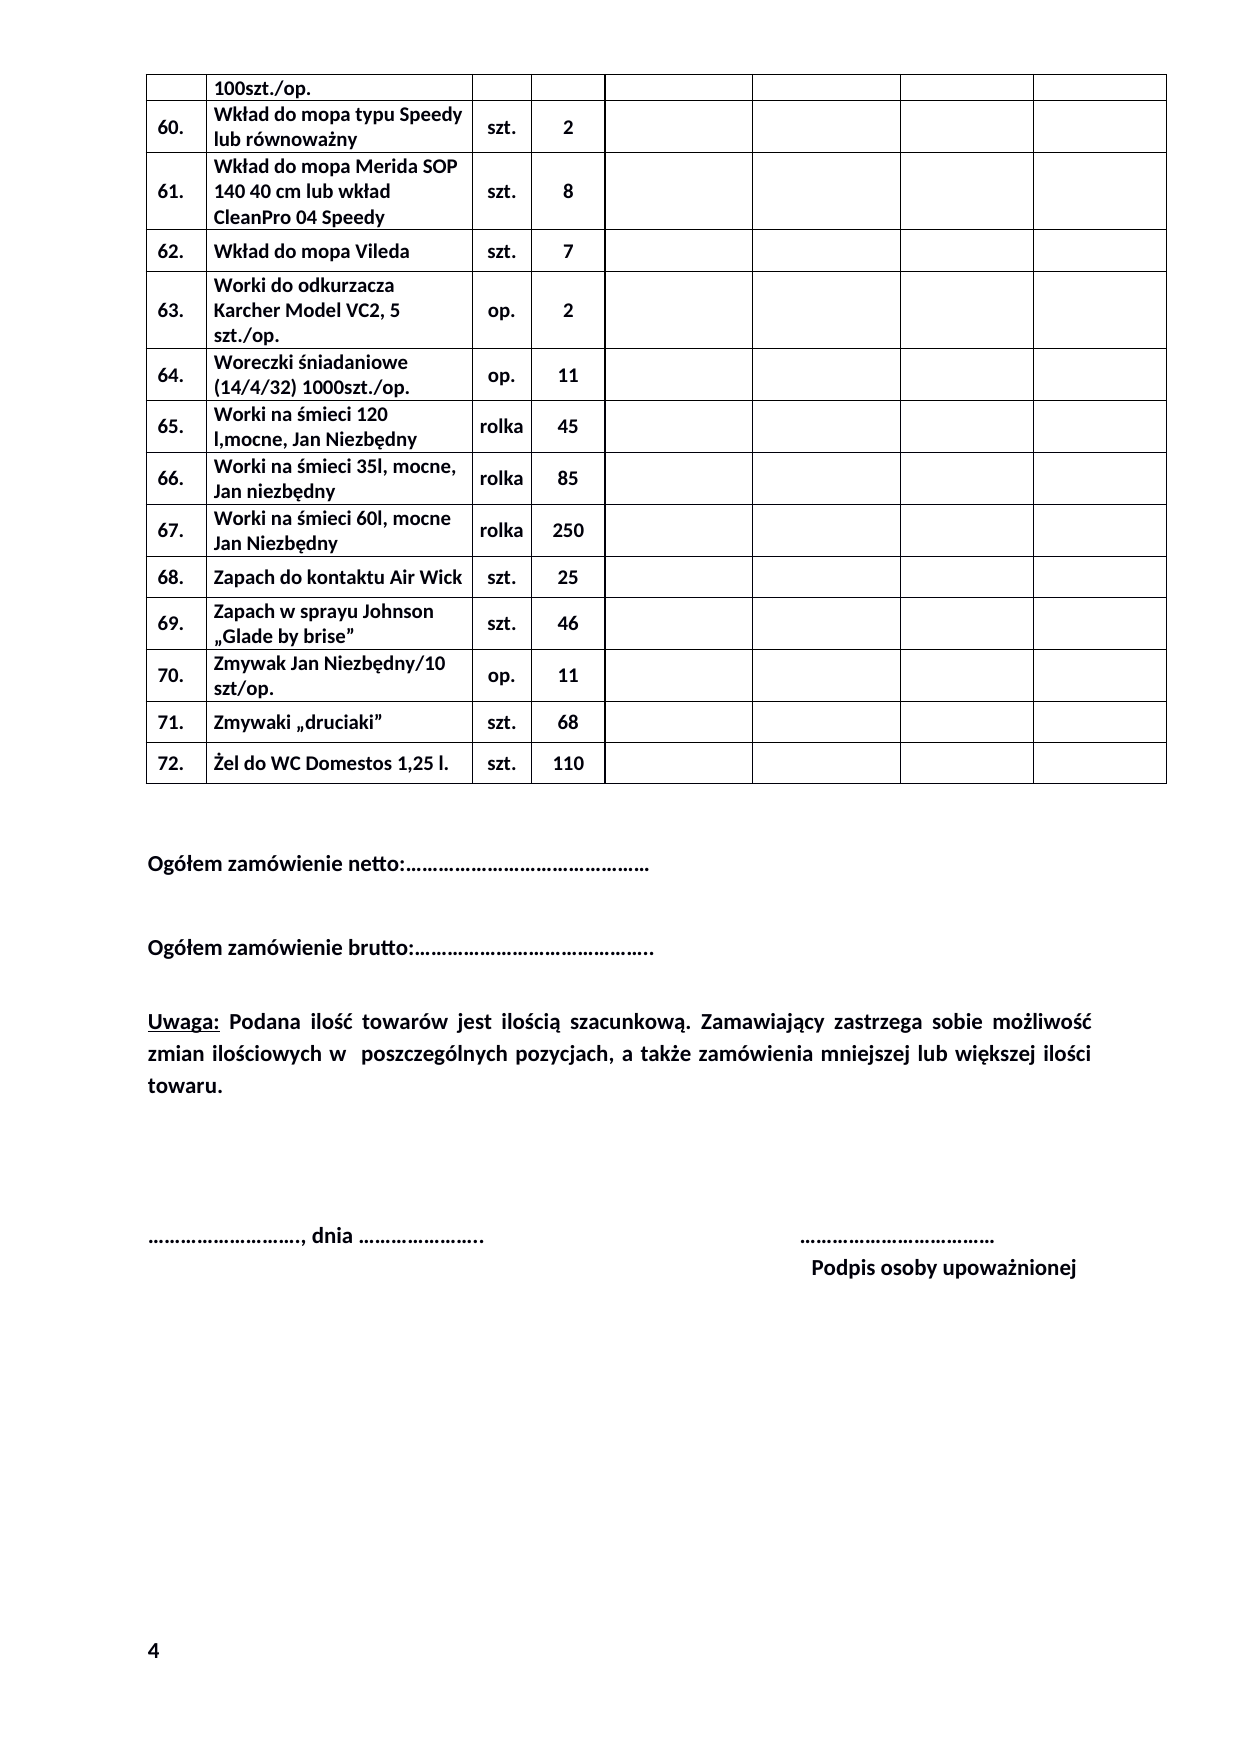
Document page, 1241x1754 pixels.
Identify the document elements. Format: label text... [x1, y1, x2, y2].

table_cell [901, 101, 1033, 152]
table_cell rolka [473, 453, 531, 504]
table_cell [753, 557, 900, 597]
text Ogółem zamówienie netto:……………………………………… [148, 849, 1092, 877]
table_cell [147, 349, 206, 400]
table_cell [753, 598, 900, 649]
table_cell [753, 75, 900, 100]
table_cell szt. [473, 598, 531, 649]
table_cell rolka [473, 505, 531, 556]
table_cell [901, 743, 1033, 783]
table_cell [753, 101, 900, 152]
table_cell 11 [532, 650, 604, 701]
table_cell Wkład do mopa typu Speedy lub równoważny [207, 101, 472, 152]
table_cell szt. [473, 153, 531, 229]
table_cell [901, 230, 1033, 271]
table_cell 46 [532, 598, 604, 649]
table_cell 110 [532, 743, 604, 783]
table_cell [753, 153, 900, 229]
table_cell Worki na śmieci 120 l,mocne, Jan Niezbędny [207, 401, 472, 452]
table_cell 68 [532, 702, 604, 742]
table_cell [606, 557, 752, 597]
table_cell [753, 650, 900, 701]
table_cell [753, 743, 900, 783]
table_cell [147, 557, 206, 597]
table_cell [753, 349, 900, 400]
table_cell [901, 153, 1033, 229]
table_cell Wkład do mopa Vileda [207, 230, 472, 271]
table_cell [147, 743, 206, 783]
table_cell [606, 153, 752, 229]
table_cell szt. [473, 101, 531, 152]
table_cell [606, 650, 752, 701]
table_cell 250 [532, 505, 604, 556]
table_cell 11 [532, 349, 604, 400]
text Ogółem zamówienie brutto:…………………………………….. [148, 933, 1092, 961]
table_cell szt. [473, 743, 531, 783]
table_cell [753, 401, 900, 452]
table_cell [147, 453, 206, 504]
table_cell [1034, 702, 1166, 742]
table_cell [606, 230, 752, 271]
table_cell [147, 153, 206, 229]
table_cell Zapach do kontaktu Air Wick [207, 557, 472, 597]
table_cell 100szt./op. [207, 75, 472, 100]
text ………………………., dnia ………………….. ……………………………… [148, 1221, 1092, 1249]
table_cell [147, 702, 206, 742]
table_cell [753, 505, 900, 556]
table_cell 7 [532, 230, 604, 271]
table_cell [901, 598, 1033, 649]
table_cell [147, 272, 206, 348]
table_cell szt. [473, 702, 531, 742]
table_cell 85 [532, 453, 604, 504]
table_cell [606, 401, 752, 452]
table_cell [1034, 101, 1166, 152]
table_cell [606, 272, 752, 348]
table_cell [901, 453, 1033, 504]
table_cell [1034, 650, 1166, 701]
table_cell [1034, 598, 1166, 649]
table_cell szt. [473, 230, 531, 271]
table_cell op. [473, 272, 531, 348]
table_cell [1034, 230, 1166, 271]
table_cell [1034, 349, 1166, 400]
table_cell [606, 75, 752, 100]
table_cell [147, 650, 206, 701]
table_cell [147, 230, 206, 271]
table_cell szt. [473, 557, 531, 597]
table_cell [901, 349, 1033, 400]
table_cell [1034, 75, 1166, 100]
table_cell 2 [532, 101, 604, 152]
table_cell [753, 453, 900, 504]
table_cell [606, 505, 752, 556]
table_cell rolka [473, 401, 531, 452]
table_cell [473, 75, 531, 100]
table_cell [606, 453, 752, 504]
table_cell [1034, 557, 1166, 597]
table_cell [606, 101, 752, 152]
table_cell [901, 505, 1033, 556]
table_cell [901, 702, 1033, 742]
table_cell [532, 75, 604, 100]
table_cell Wkład do mopa Merida SOP 140 40 cm lub wkład CleanPro 04 Speedy [207, 153, 472, 229]
table_cell [606, 349, 752, 400]
table_cell [147, 401, 206, 452]
table_cell [606, 598, 752, 649]
table_cell [753, 272, 900, 348]
text Podpis osoby upoważnionej [148, 1253, 1092, 1281]
table_cell 45 [532, 401, 604, 452]
table_cell Zapach w sprayu Johnson „Glade by brise” [207, 598, 472, 649]
table_cell Zmywak Jan Niezbędny/10 szt/op. [207, 650, 472, 701]
table_cell op. [473, 349, 531, 400]
table_cell [901, 401, 1033, 452]
table_cell 25 [532, 557, 604, 597]
table_cell [606, 743, 752, 783]
table_cell [1034, 453, 1166, 504]
table_cell 2 [532, 272, 604, 348]
table_cell [606, 702, 752, 742]
table_cell [147, 101, 206, 152]
table_cell [1034, 743, 1166, 783]
table_cell 8 [532, 153, 604, 229]
table_cell op. [473, 650, 531, 701]
table_cell [147, 505, 206, 556]
table_cell Worki na śmieci 35l, mocne, Jan niezbędny [207, 453, 472, 504]
table_cell [753, 702, 900, 742]
table_cell Żel do WC Domestos 1,25 l. [207, 743, 472, 783]
table_cell [1034, 272, 1166, 348]
table_cell Zmywaki „druciaki” [207, 702, 472, 742]
table_cell [901, 75, 1033, 100]
table_cell Woreczki śniadaniowe (14/4/32) 1000szt./op. [207, 349, 472, 400]
table_cell [147, 598, 206, 649]
table_cell [901, 557, 1033, 597]
table_cell [147, 75, 206, 100]
table_cell [753, 230, 900, 271]
table_cell Worki na śmieci 60l, mocne Jan Niezbędny [207, 505, 472, 556]
table_cell [1034, 401, 1166, 452]
table_cell [901, 650, 1033, 701]
table_cell [1034, 153, 1166, 229]
table_cell [1034, 505, 1166, 556]
table_cell [901, 272, 1033, 348]
text Uwaga: Podana ilość towarów jest ilością szacunkową. Zamawiający zastrzega sobie możliwość zmian ilościowych w poszczególnych pozycjach, a także zamówienia mniejszej lub większej ilości towaru. [148, 1007, 1092, 1099]
table_cell Worki do odkurzacza Karcher Model VC2, 5 szt./op. [207, 272, 472, 348]
